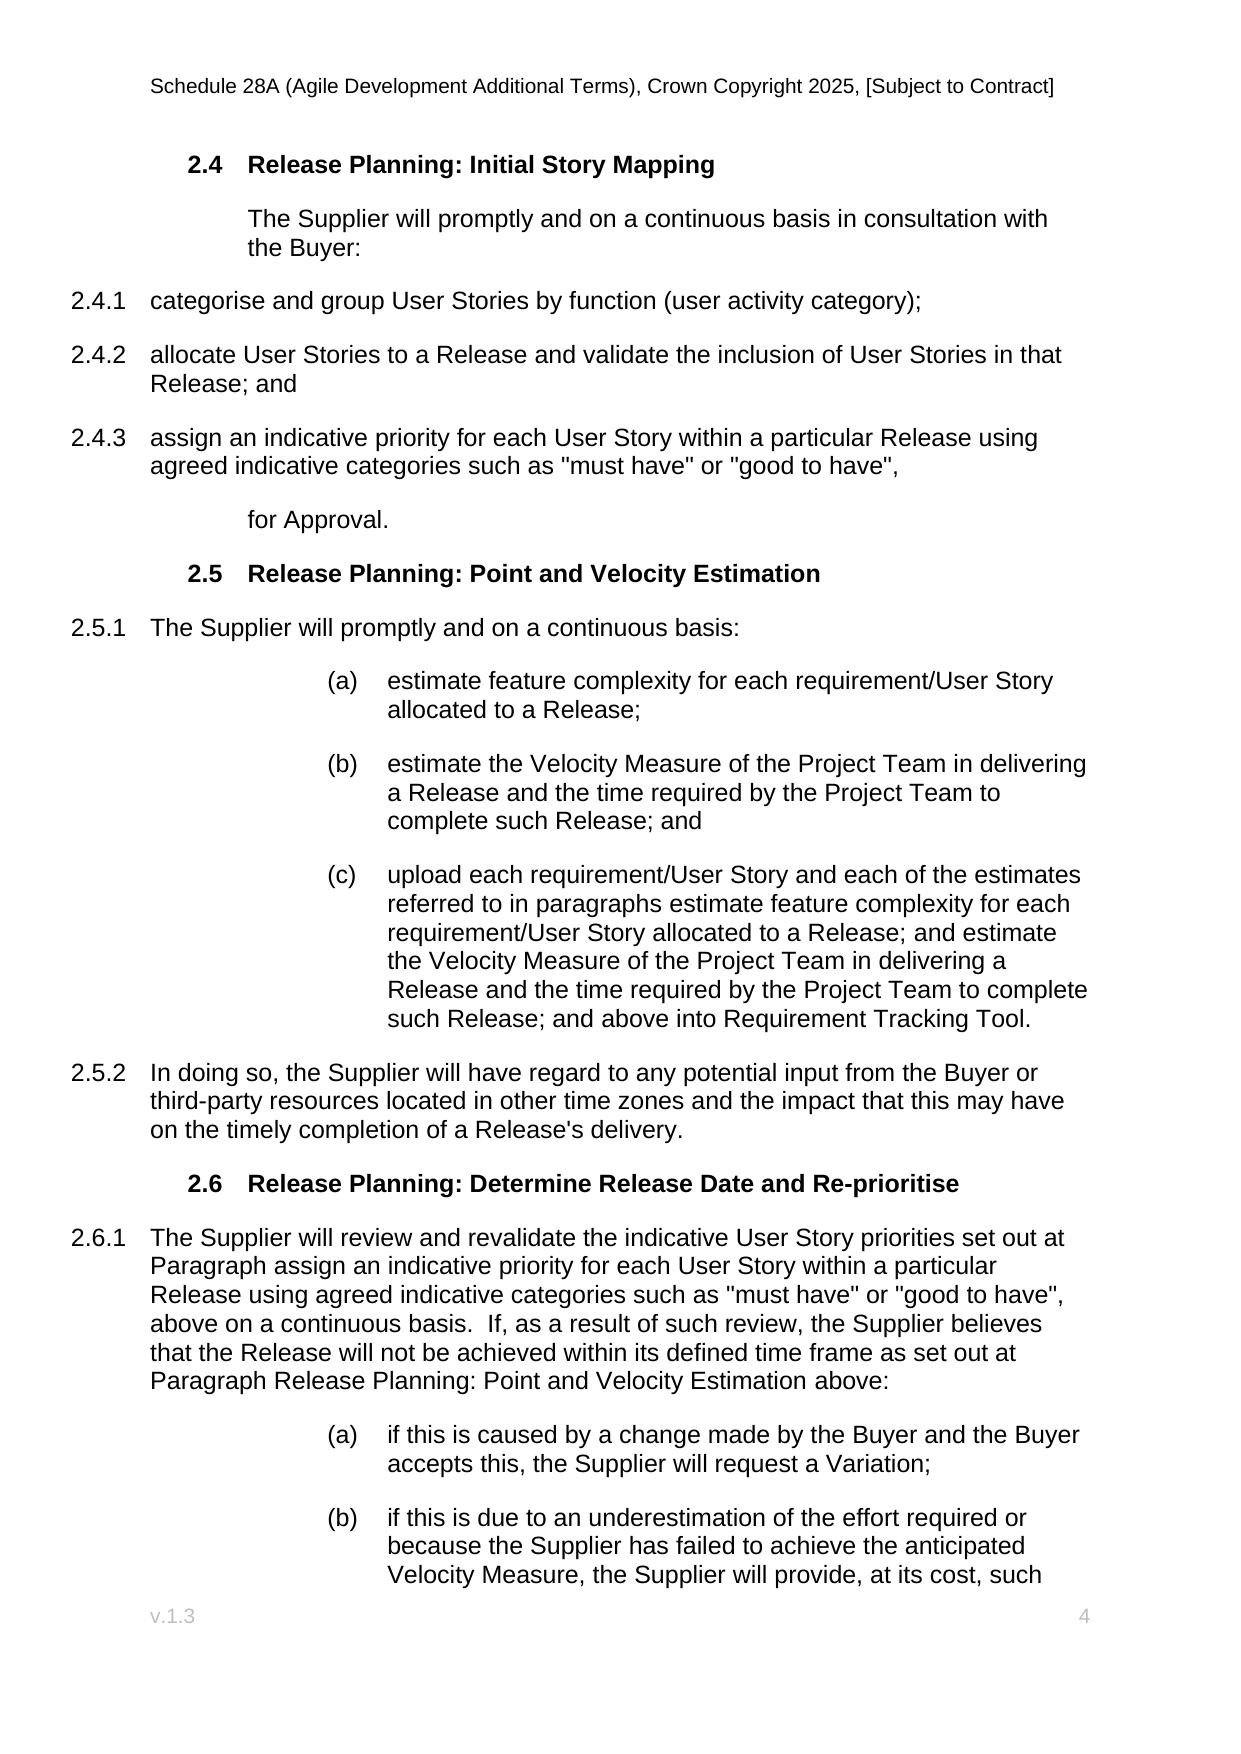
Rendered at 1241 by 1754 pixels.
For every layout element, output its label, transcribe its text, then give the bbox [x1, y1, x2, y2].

list The Supplier will promptly and on a continuous basis: [71, 612, 1091, 641]
text for Approval. [247, 505, 1091, 534]
list In doing so, the Supplier will have regard to any potential input from the Buyer or third-party resources located in other time zones and the impact that this may have on the timely completion of a Release's delivery. [71, 1057, 1091, 1144]
list The Supplier will review and revalidate the indicative User Story priorities set out at Paragraph 2.4.3 above on a continuous basis. If, as a result of such review, the Supplier believes that the Release will not be achieved within its defined time frame as set out at Paragraph 2.5 above: [71, 1222, 1091, 1395]
list if this is caused by a change made by the Buyer and the Buyer accepts this, the Supplier will request a Variation; [327, 1420, 1091, 1477]
list Release Planning: Determine Release Date and Re-prioritise [187, 1169, 1091, 1197]
list categorise and group User Stories by function (user activity category); [71, 286, 1091, 315]
list estimate feature complexity for each requirement/User Story allocated to a Release; [327, 666, 1091, 724]
list allocate User Stories to a Release and validate the inclusion of User Stories in that Release; and [71, 340, 1091, 397]
list Release Planning: Initial Story Mapping [187, 150, 1091, 179]
list Release Planning: Point and Velocity Estimation [187, 559, 1091, 587]
list if this is due to an underestimation of the effort required or because the Supplier has failed to achieve the anticipated Velocity Measure, the Supplier will provide, at its cost, such [327, 1502, 1091, 1589]
list assign an indicative priority for each User Story within a particular Release using agreed indicative categories such as "must have" or "good to have", [71, 422, 1091, 480]
list estimate the Velocity Measure of the Project Team in delivering a Release and the time required by the Project Team to complete such Release; and [327, 749, 1091, 835]
text The Supplier will promptly and on a continuous basis in consultation with the Buyer: [247, 204, 1091, 261]
list upload each requirement/User Story and each of the estimates referred to in paragraphs 2.5.1(a) and 2.5.1(b) above into Requirement Tracking Tool. [327, 860, 1091, 1032]
